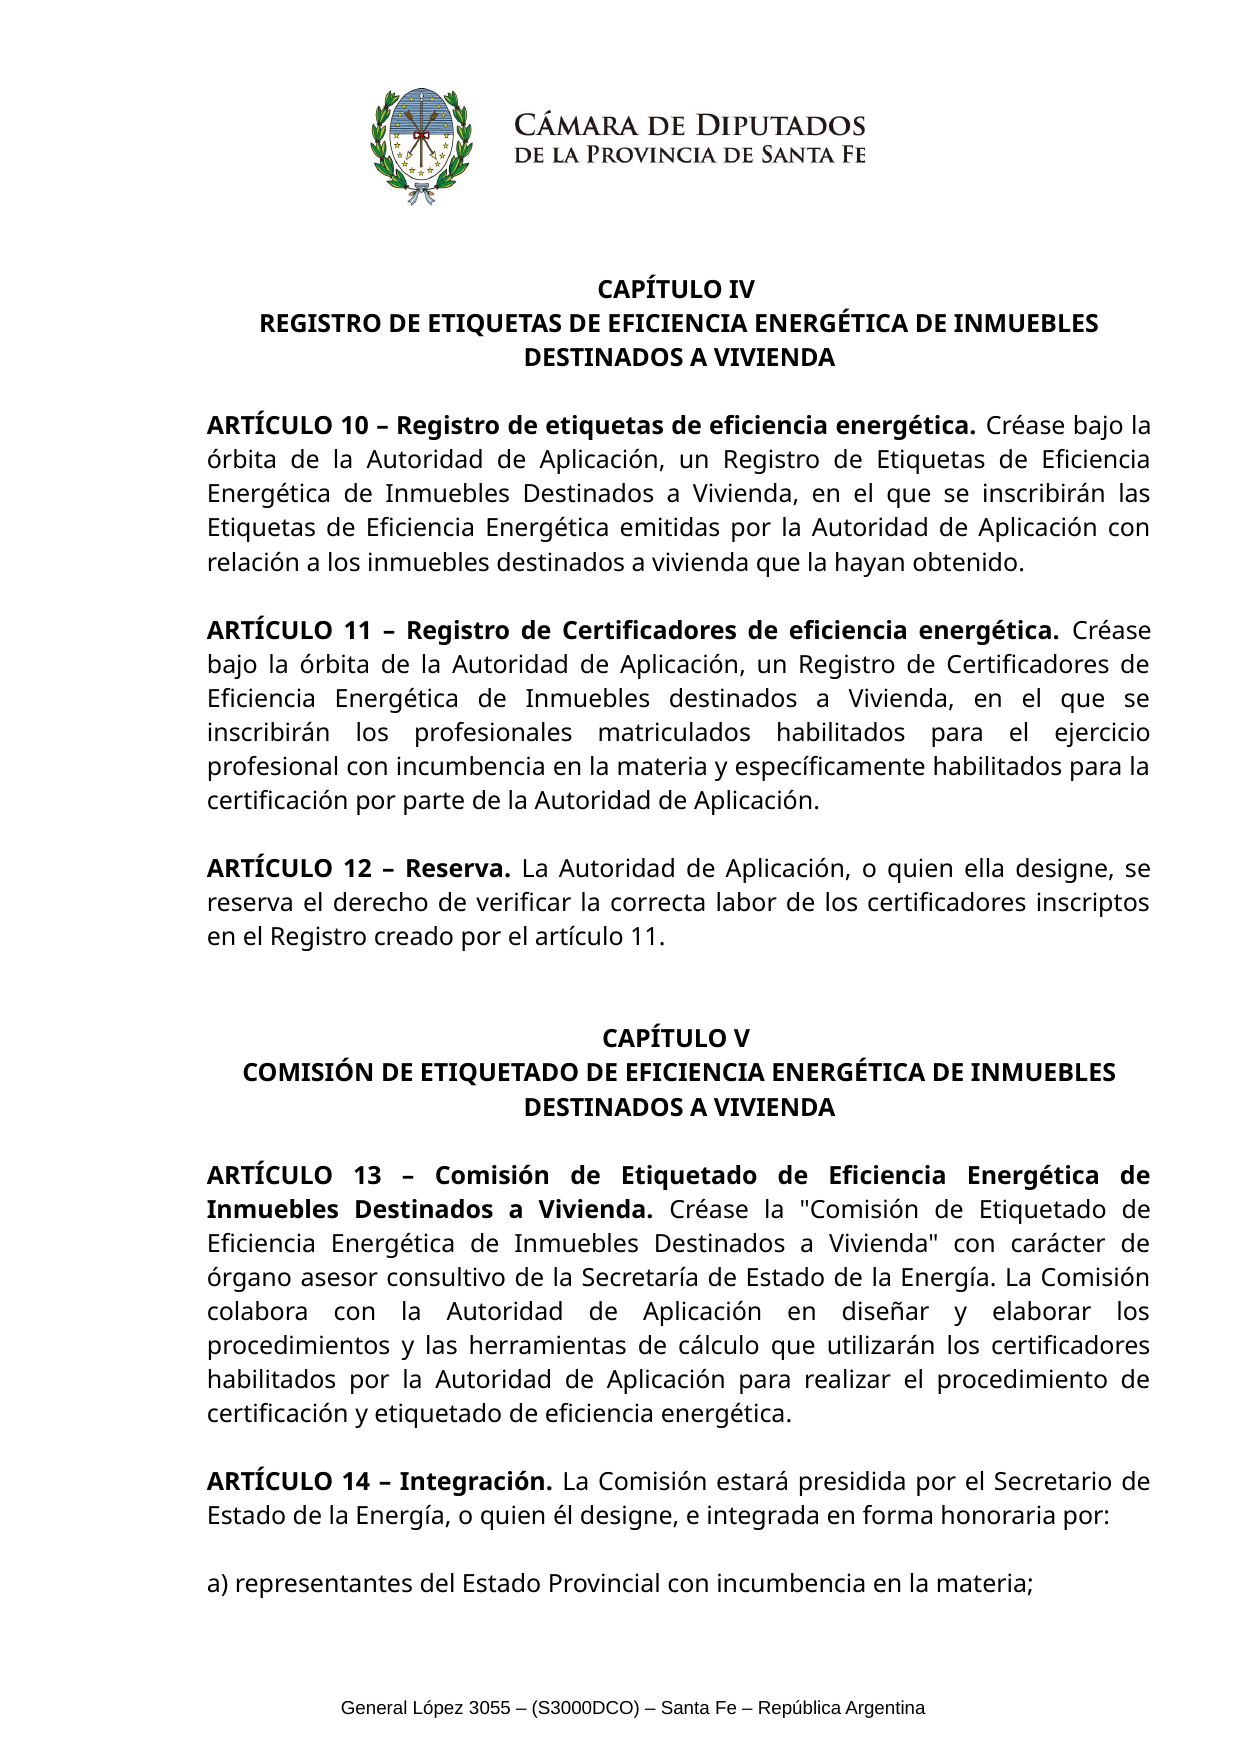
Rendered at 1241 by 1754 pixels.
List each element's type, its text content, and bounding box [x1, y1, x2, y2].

text ARTÍCULO 11 – Registro de Certificadores de eficiencia energética. Créase bajo la órbita de la Autoridad de Aplicación, un Registro de Certificadores de Eficiencia Energética de Inmuebles destinados a Vivienda, en el que se inscribirán los profesionales matriculados habilitados para el ejercicio profesional con incumbencia en la materia y específicamente habilitados para la certificación por parte de la Autoridad de Aplicación. [207, 612, 1152, 817]
text a) representantes del Estado Provincial con incumbencia en la materia; [207, 1566, 1152, 1600]
text CAPÍTULO IV [207, 272, 1152, 306]
text ARTÍCULO 14 – Integración. La Comisión estará presidida por el Secretario de Estado de la Energía, o quien él designe, e integrada en forma honoraria por: [207, 1464, 1152, 1532]
text ARTÍCULO 12 – Reserva. La Autoridad de Aplicación, o quien ella designe, se reserva el derecho de verificar la correcta labor de los certificadores inscriptos en el Registro creado por el artículo 11. [207, 851, 1152, 953]
text ARTÍCULO 13 – Comisión de Etiquetado de Eficiencia Energética de Inmuebles Destinados a Vivienda. Créase la "Comisión de Etiquetado de Eficiencia Energética de Inmuebles Destinados a Vivienda" con carácter de órgano asesor consultivo de la Secretaría de Estado de la Energía. La Comisión colabora con la Autoridad de Aplicación en diseñar y elaborar los procedimientos y las herramientas de cálculo que utilizarán los certificadores habilitados por la Autoridad de Aplicación para realizar el procedimiento de certificación y etiquetado de eficiencia energética. [207, 1157, 1152, 1430]
text CAPÍTULO V [207, 1021, 1152, 1055]
text REGISTRO DE ETIQUETAS DE EFICIENCIA ENERGÉTICA DE INMUEBLES DESTINADOS A VIVIENDA [207, 306, 1152, 374]
text COMISIÓN DE ETIQUETADO DE EFICIENCIA ENERGÉTICA DE INMUEBLES DESTINADOS A VIVIENDA [207, 1055, 1152, 1123]
picture [370, 88, 866, 210]
text ARTÍCULO 10 – Registro de etiquetas de eficiencia energética. Créase bajo la órbita de la Autoridad de Aplicación, un Registro de Etiquetas de Eficiencia Energética de Inmuebles Destinados a Vivienda, en el que se inscribirán las Etiquetas de Eficiencia Energética emitidas por la Autoridad de Aplicación con relación a los inmuebles destinados a vivienda que la hayan obtenido. [207, 408, 1152, 578]
